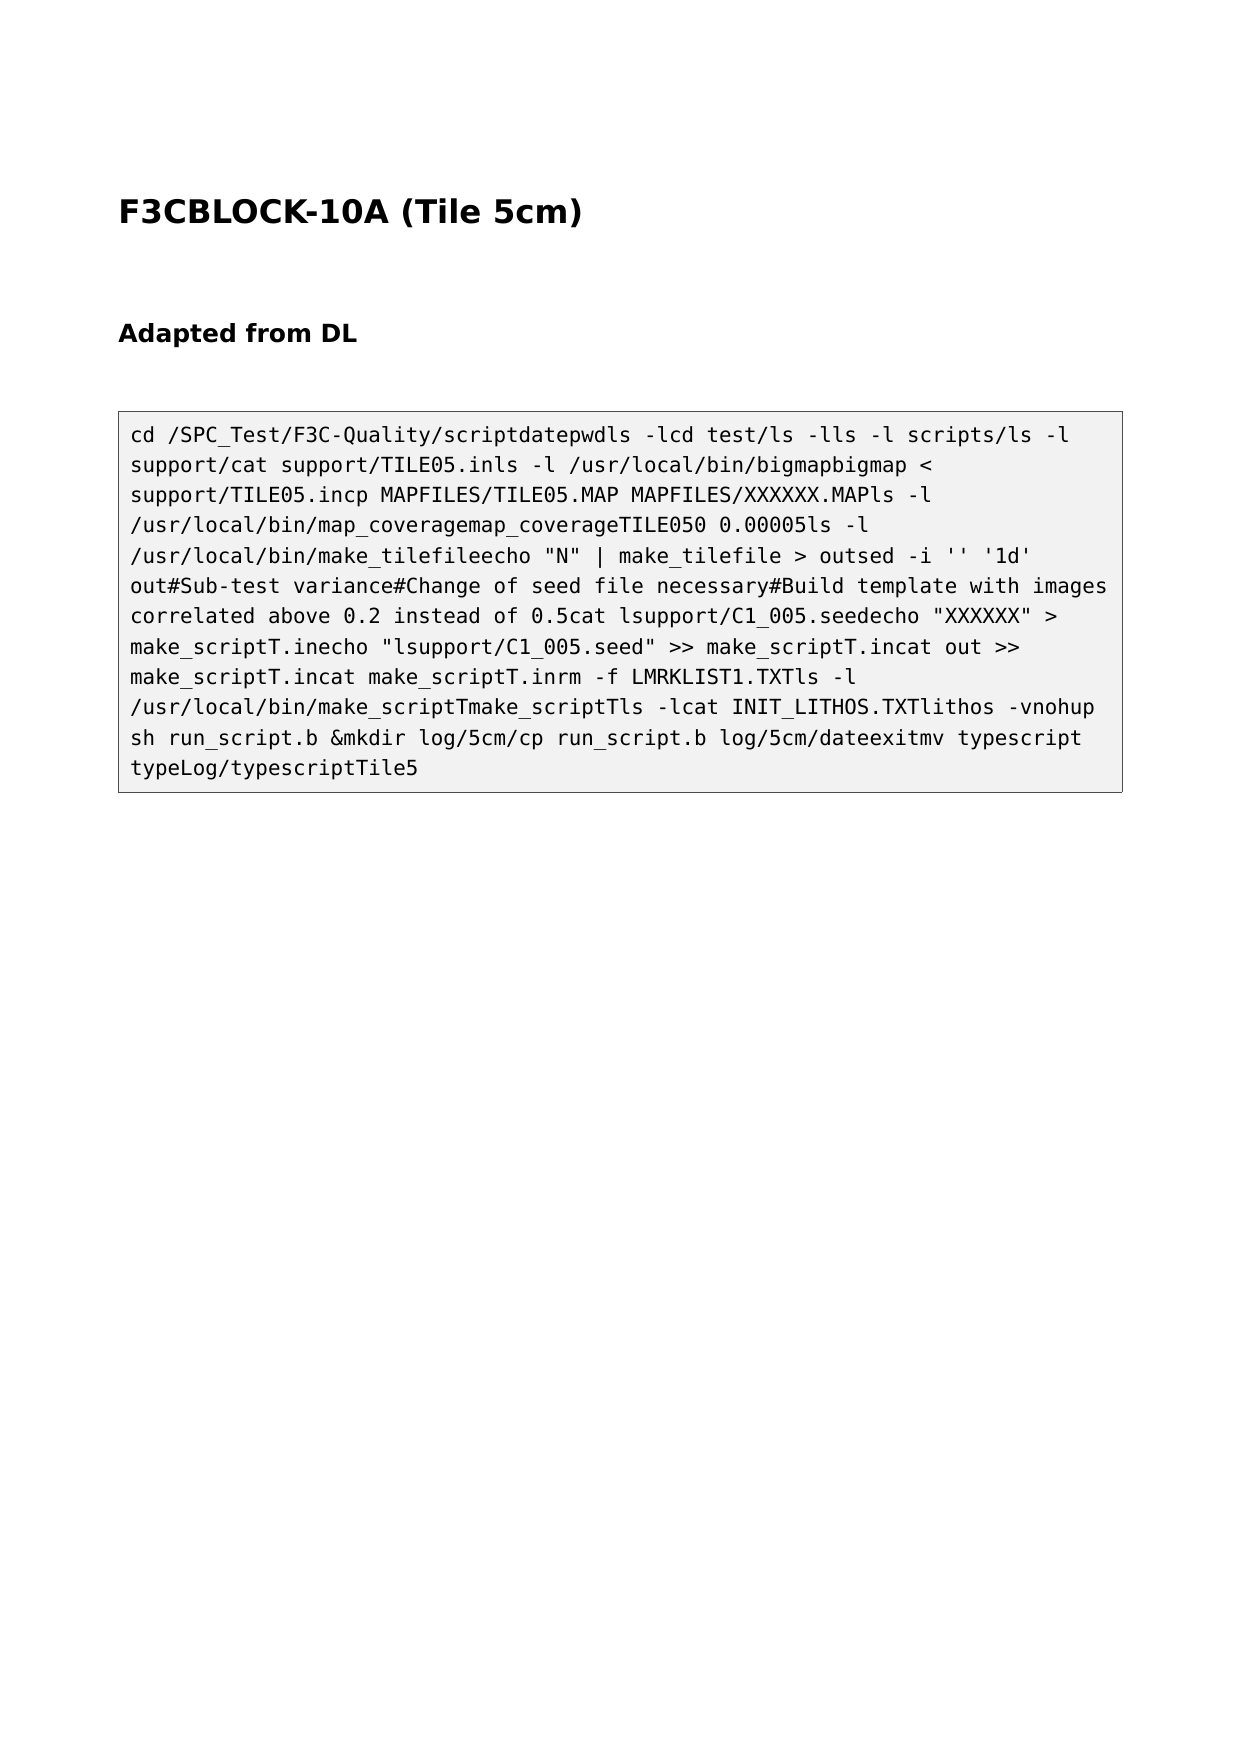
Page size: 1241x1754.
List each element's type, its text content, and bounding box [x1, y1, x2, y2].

subtitle Adapted from DL [118, 319, 1122, 348]
text cd /SPC_Test/F3C-Quality/scriptdatepwdls -lcd test/ls -lls -l scripts/ls -l support/cat support/TILE05.inls -l /usr/local/bin/bigmapbigmap < support/TILE05.incp MAPFILES/TILE05.MAP MAPFILES/XXXXXX.MAPls -l /usr/local/bin/map_coveragemap_coverageTILE050 0.00005ls -l /usr/local/bin/make_tilefileecho "N" | make_tilefile > outsed -i '' '1d' out#Sub-test variance#Change of seed file necessary#Build template with images correlated above 0.2 instead of 0.5cat lsupport/C1_005.seedecho "XXXXXX" > make_scriptT.inecho "lsupport/C1_005.seed" >> make_scriptT.incat out >> make_scriptT.incat make_scriptT.inrm -f LMRKLIST1.TXTls -l /usr/local/bin/make_scriptTmake_scriptTls -lcat INIT_LITHOS.TXTlithos -vnohup sh run_script.b &mkdir log/5cm/cp run_script.b log/5cm/dateexitmv typescript typeLog/typescriptTile5 [119, 412, 1122, 792]
subtitle F3CBLOCK-10A (Tile 5cm) [118, 193, 1122, 231]
